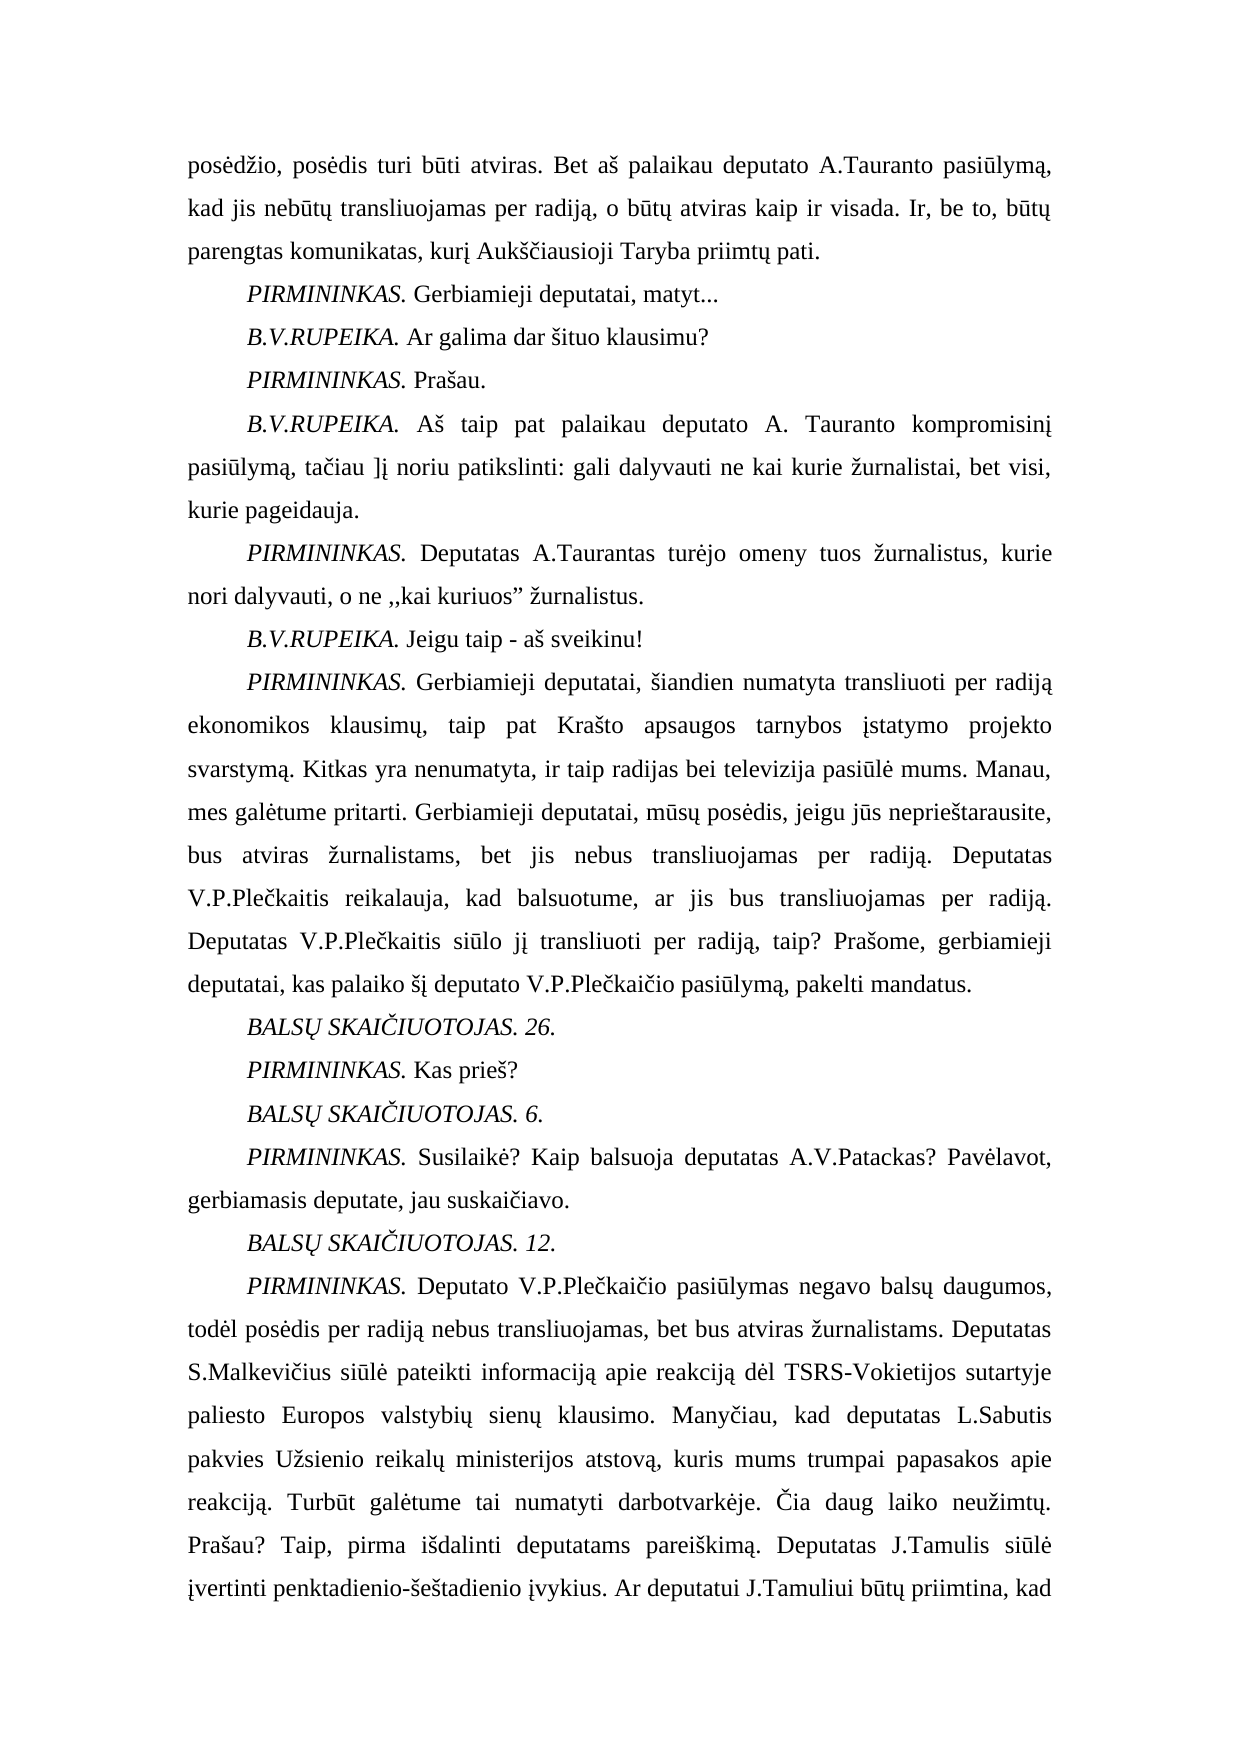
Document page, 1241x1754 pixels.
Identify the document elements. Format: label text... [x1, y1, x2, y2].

text PIRMININKAS. Gerbiamieji deputatai, matyt... [187, 279, 1053, 308]
text PIRMININKAS. Prašau. [187, 366, 1053, 394]
text PIRMININKAS. Deputato V.P.Plečkaičio pasiūlymas negavo balsų daugumos, todėl posėdis per radiją nebus transliuojamas, bet bus atviras žurnalistams. Deputatas S.Malkevičius siūlė pateikti informaciją apie reakciją dėl TSRS-Vokietijos sutartyje paliesto Europos valstybių sienų klausimo. Manyčiau, kad deputatas L.Sabutis pakvies Užsienio reikalų ministerijos atstovą, kuris mums trumpai papasakos apie reakciją. Turbūt galėtume tai numatyti darbotvarkėje. Čia daug laiko neužimtų. Prašau? Taip, pirma išdalinti deputatams pareiškimą. Deputatas J.Tamulis siūlė įvertinti penktadienio-šeštadienio įvykius. Ar deputatui J.Tamuliui būtų priimtina, kad [187, 1271, 1053, 1602]
text PIRMININKAS. Deputatas A.Taurantas turėjo omeny tuos žurnalistus, kurie nori dalyvauti, o ne ,,kai kuriuos” žurnalistus. [187, 538, 1053, 610]
text B.V.RUPEIKA. Aš taip pat palaikau deputato A. Tauranto kompromisinį pasiūlymą, tačiau ]į noriu patikslinti: gali dalyvauti ne kai kurie žurnalistai, bet visi, kurie pageidauja. [187, 409, 1053, 524]
text B.V.RUPEIKA. Ar galima dar šituo klausimu? [187, 322, 1053, 351]
text Pirmininkas. Kas prieš? [187, 1056, 1053, 1084]
text B.V.RUPEIKA. Jeigu taip - aš sveikinu! [187, 624, 1053, 653]
text PIRMININKAS. Susilaikė? Kaip balsuoja deputatas A.V.Patackas? Pavėlavot, gerbiamasis deputate, jau suskaičiavo. [187, 1142, 1053, 1214]
text PIRMININKAS. Gerbiamieji deputatai, šiandien numatyta transliuoti per radiją ekonomikos klausimų, taip pat Krašto apsaugos tarnybos įstatymo projekto svarstymą. Kitkas yra nenumatyta, ir taip radijas bei televizija pasiūlė mums. Manau, mes galėtume pritarti. Gerbiamieji deputatai, mūsų posėdis, jeigu jūs neprieštarausite, bus atviras žurnalistams, bet jis nebus transliuojamas per radiją. Deputatas V.P.Plečkaitis reikalauja, kad balsuotume, ar jis bus transliuojamas per radiją. Deputatas V.P.Plečkaitis siūlo jį transliuoti per radiją, taip? Prašome, gerbiamieji deputatai, kas palaiko šį deputato V.P.Plečkaičio pasiūlymą, pakelti mandatus. [187, 667, 1053, 998]
text posėdžio, posėdis turi būti atviras. Bet aš palaikau deputato A.Tauranto pasiūlymą, kad jis nebūtų transliuojamas per radiją, o būtų atviras kaip ir visada. Ir, be to, būtų parengtas komunikatas, kurį Aukščiausioji Taryba priimtų pati. [187, 150, 1053, 265]
text BALSŲ SKAIČIUOTOJAS. 6. [187, 1099, 1053, 1127]
text BALSŲ SKAIČIUOTOJAS. 12. [187, 1228, 1053, 1257]
text BALSŲ SKAIČIUOTOJAS. 26. [187, 1012, 1053, 1041]
